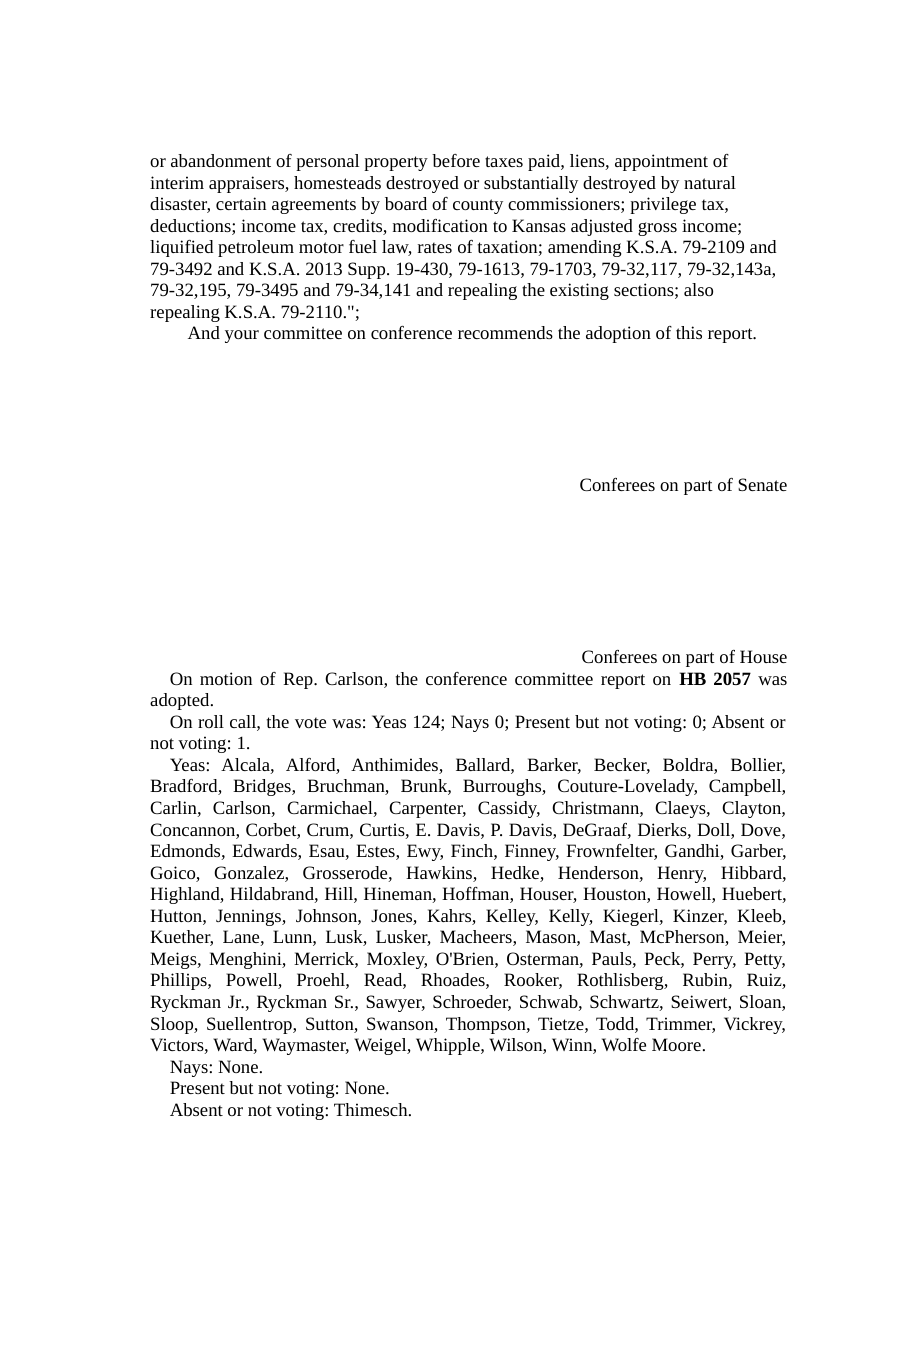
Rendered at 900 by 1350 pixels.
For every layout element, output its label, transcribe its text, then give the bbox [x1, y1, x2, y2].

text Present but not voting: None. [150, 1077, 787, 1099]
text Nays: None. [150, 1056, 787, 1077]
text And your committee on conference recommends the adoption of this report. [150, 322, 787, 344]
text Conferees on part of House [150, 646, 787, 667]
text Yeas: Alcala, Alford, Anthimides, Ballard, Barker, Becker, Boldra, Bollier, Bradford, Bridges, Bruchman, Brunk, Burroughs, Couture-Lovelady, Campbell, Carlin, Carlson, Carmichael, Carpenter, Cassidy, Christmann, Claeys, Clayton, Concannon, Corbet, Crum, Curtis, E. Davis, P. Davis, DeGraaf, Dierks, Doll, Dove, Edmonds, Edwards, Esau, Estes, Ewy, Finch, Finney, Frownfelter, Gandhi, Garber, Goico, Gonzalez, Grosserode, Hawkins, Hedke, Henderson, Henry, Hibbard, Highland, Hildabrand, Hill, Hineman, Hoffman, Houser, Houston, Howell, Huebert, Hutton, Jennings, Johnson, Jones, Kahrs, Kelley, Kelly, Kiegerl, Kinzer, Kleeb, Kuether, Lane, Lunn, Lusk, Lusker, Macheers, Mason, Mast, McPherson, Meier, Meigs, Menghini, Merrick, Moxley, O'Brien, Osterman, Pauls, Peck, Perry, Petty, Phillips, Powell, Proehl, Read, Rhoades, Rooker, Rothlisberg, Rubin, Ruiz, Ryckman Jr., Ryckman Sr., Sawyer, Schroeder, Schwab, Schwartz, Seiwert, Sloan, Sloop, Suellentrop, Sutton, Swanson, Thompson, Tietze, Todd, Trimmer, Vickrey, Victors, Ward, Waymaster, Weigel, Whipple, Wilson, Winn, Wolfe Moore. [150, 754, 787, 1056]
text On motion of Rep. Carlson, the conference committee report on HB 2057 was adopted. [150, 667, 787, 711]
text or abandonment of personal property before taxes paid, liens, appointment of interim appraisers, homesteads destroyed or substantially destroyed by natural disaster, certain agreements by board of county commissioners; privilege tax, deductions; income tax, credits, modification to Kansas adjusted gross income; liquified petroleum motor fuel law, rates of taxation; amending K.S.A. 79-2109 and 79-3492 and K.S.A. 2013 Supp. 19-430, 79-1613, 79-1703, 79-32,117, 79-32,143a, 79-32,195, 79-3495 and 79-34,141 and repealing the existing sections; also repealing K.S.A. 79-2110."; [150, 150, 787, 322]
text Absent or not voting: Thimesch. [150, 1099, 787, 1120]
text Conferees on part of Senate [150, 473, 787, 495]
text On roll call, the vote was: Yeas 124; Nays 0; Present but not voting: 0; Absent or not voting: 1. [150, 711, 787, 754]
